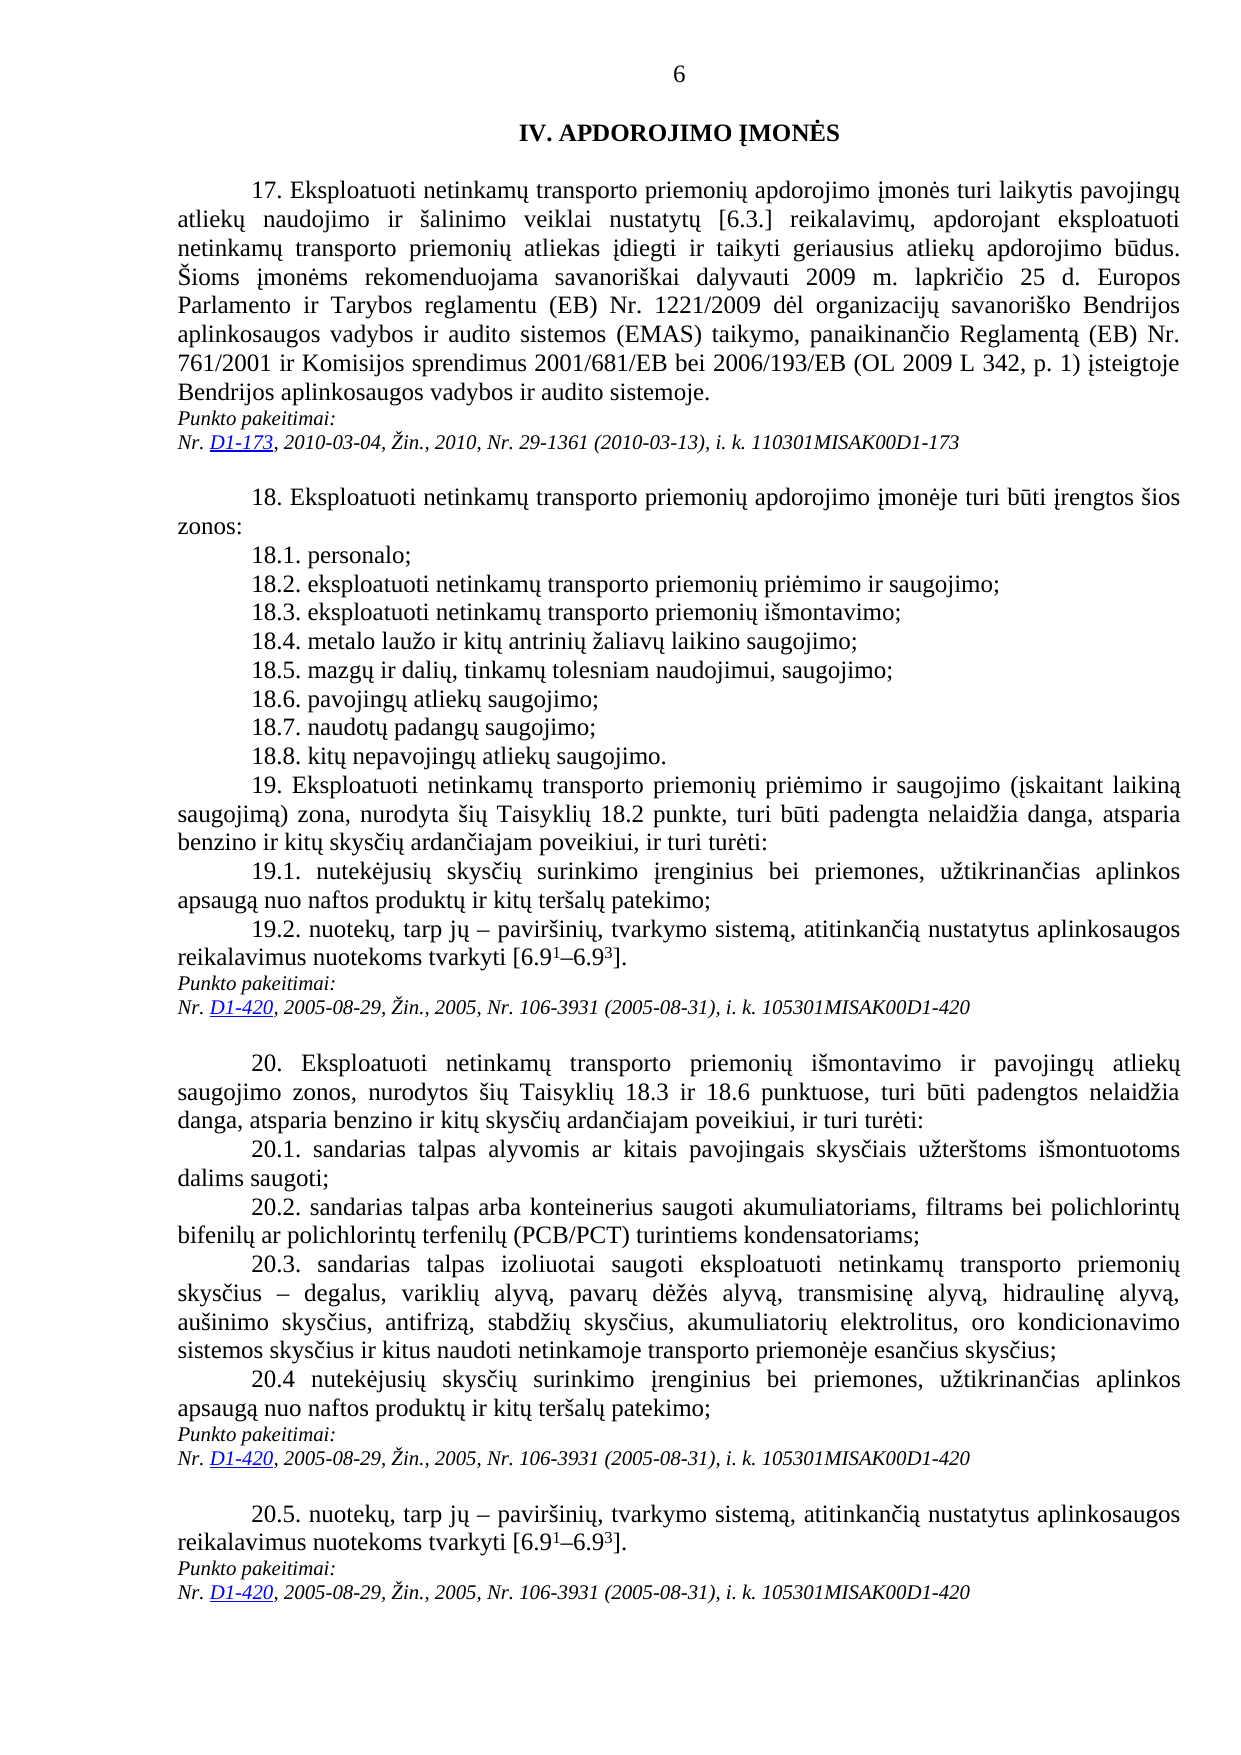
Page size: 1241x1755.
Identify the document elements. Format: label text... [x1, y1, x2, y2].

text 17. Eksploatuoti netinkamų transporto priemonių apdorojimo įmonės turi laikytis pavojingų atliekų naudojimo ir šalinimo veiklai nustatytų [6.3.] reikalavimų, apdorojant eksploatuoti netinkamų transporto priemonių atliekas įdiegti ir taikyti geriausius atliekų apdorojimo būdus. Šioms įmonėms rekomenduojama savanoriškai dalyvauti 2009 m. lapkričio 25 d. Europos Parlamento ir Tarybos reglamentu (EB) Nr. 1221/2009 dėl organizacijų savanoriško Bendrijos aplinkosaugos vadybos ir audito sistemos (EMAS) taikymo, panaikinančio Reglamentą (EB) Nr. 761/2001 ir Komisijos sprendimus 2001/681/EB bei 2006/193/EB (OL 2009 L 342, p. 1) įsteigtoje Bendrijos aplinkosaugos vadybos ir audito sistemoje. [177, 176, 1181, 406]
text Nr. D1-173, 2010-03-04, Žin., 2010, Nr. 29-1361 (2010-03-13), i. k. 110301MISAK00D1-173 [177, 430, 1181, 454]
text 18.4. metalo laužo ir kitų antrinių žaliavų laikino saugojimo; [177, 626, 1181, 655]
text Punkto pakeitimai: [177, 406, 1181, 430]
text 18.5. mazgų ir dalių, tinkamų tolesniam naudojimui, saugojimo; [177, 655, 1181, 684]
text Punkto pakeitimai: [177, 1422, 1181, 1446]
text Nr. D1-420, 2005-08-29, Žin., 2005, Nr. 106-3931 (2005-08-31), i. k. 105301MISAK00D1-420 [177, 1580, 1181, 1604]
text 18.6. pavojingų atliekų saugojimo; [177, 684, 1181, 712]
text 20.1. sandarias talpas alyvomis ar kitais pavojingais skysčiais užterštoms išmontuotoms dalims saugoti; [177, 1134, 1181, 1192]
text 18.2. eksploatuoti netinkamų transporto priemonių priėmimo ir saugojimo; [177, 569, 1181, 597]
text Punkto pakeitimai: [177, 1556, 1181, 1580]
text Nr. D1-420, 2005-08-29, Žin., 2005, Nr. 106-3931 (2005-08-31), i. k. 105301MISAK00D1-420 [177, 995, 1181, 1019]
text 18.8. kitų nepavojingų atliekų saugojimo. [177, 741, 1181, 770]
text 20.5. nuotekų, tarp jų – paviršinių, tvarkymo sistemą, atitinkančią nustatytus aplinkosaugos reikalavimus nuotekoms tvarkyti [6.91–6.93]. [177, 1499, 1181, 1556]
text 19.2. nuotekų, tarp jų – paviršinių, tvarkymo sistemą, atitinkančią nustatytus aplinkosaugos reikalavimus nuotekoms tvarkyti [6.91–6.93]. [177, 914, 1181, 971]
text 18. Eksploatuoti netinkamų transporto priemonių apdorojimo įmonėje turi būti įrengtos šios zonos: [177, 482, 1181, 540]
text 19.1. nutekėjusių skysčių surinkimo įrenginius bei priemones, užtikrinančias aplinkos apsaugą nuo naftos produktų ir kitų teršalų patekimo; [177, 856, 1181, 914]
text 20.3. sandarias talpas izoliuotai saugoti eksploatuoti netinkamų transporto priemonių skysčius – degalus, variklių alyvą, pavarų dėžės alyvą, transmisinę alyvą, hidraulinę alyvą, aušinimo skysčius, antifrizą, stabdžių skysčius, akumuliatorių elektrolitus, oro kondicionavimo sistemos skysčius ir kitus naudoti netinkamoje transporto priemonėje esančius skysčius; [177, 1249, 1181, 1364]
text IV. APDOROJIMO ĮMONĖS [177, 118, 1181, 147]
text 20.2. sandarias talpas arba konteinerius saugoti akumuliatoriams, filtrams bei polichlorintų bifenilų ar polichlorintų terfenilų (PCB/PCT) turintiems kondensatoriams; [177, 1192, 1181, 1249]
text 20.4 nutekėjusių skysčių surinkimo įrenginius bei priemones, užtikrinančias aplinkos apsaugą nuo naftos produktų ir kitų teršalų patekimo; [177, 1364, 1181, 1422]
text 18.1. personalo; [177, 540, 1181, 569]
text 20. Eksploatuoti netinkamų transporto priemonių išmontavimo ir pavojingų atliekų saugojimo zonos, nurodytos šių Taisyklių 18.3 ir 18.6 punktuose, turi būti padengtos nelaidžia danga, atsparia benzino ir kitų skysčių ardančiajam poveikiui, ir turi turėti: [177, 1048, 1181, 1134]
text Punkto pakeitimai: [177, 971, 1181, 995]
text 18.3. eksploatuoti netinkamų transporto priemonių išmontavimo; [177, 597, 1181, 626]
text 19. Eksploatuoti netinkamų transporto priemonių priėmimo ir saugojimo (įskaitant laikiną saugojimą) zona, nurodyta šių Taisyklių 18.2 punkte, turi būti padengta nelaidžia danga, atsparia benzino ir kitų skysčių ardančiajam poveikiui, ir turi turėti: [177, 770, 1181, 856]
text 18.7. naudotų padangų saugojimo; [177, 712, 1181, 741]
text Nr. D1-420, 2005-08-29, Žin., 2005, Nr. 106-3931 (2005-08-31), i. k. 105301MISAK00D1-420 [177, 1446, 1181, 1470]
